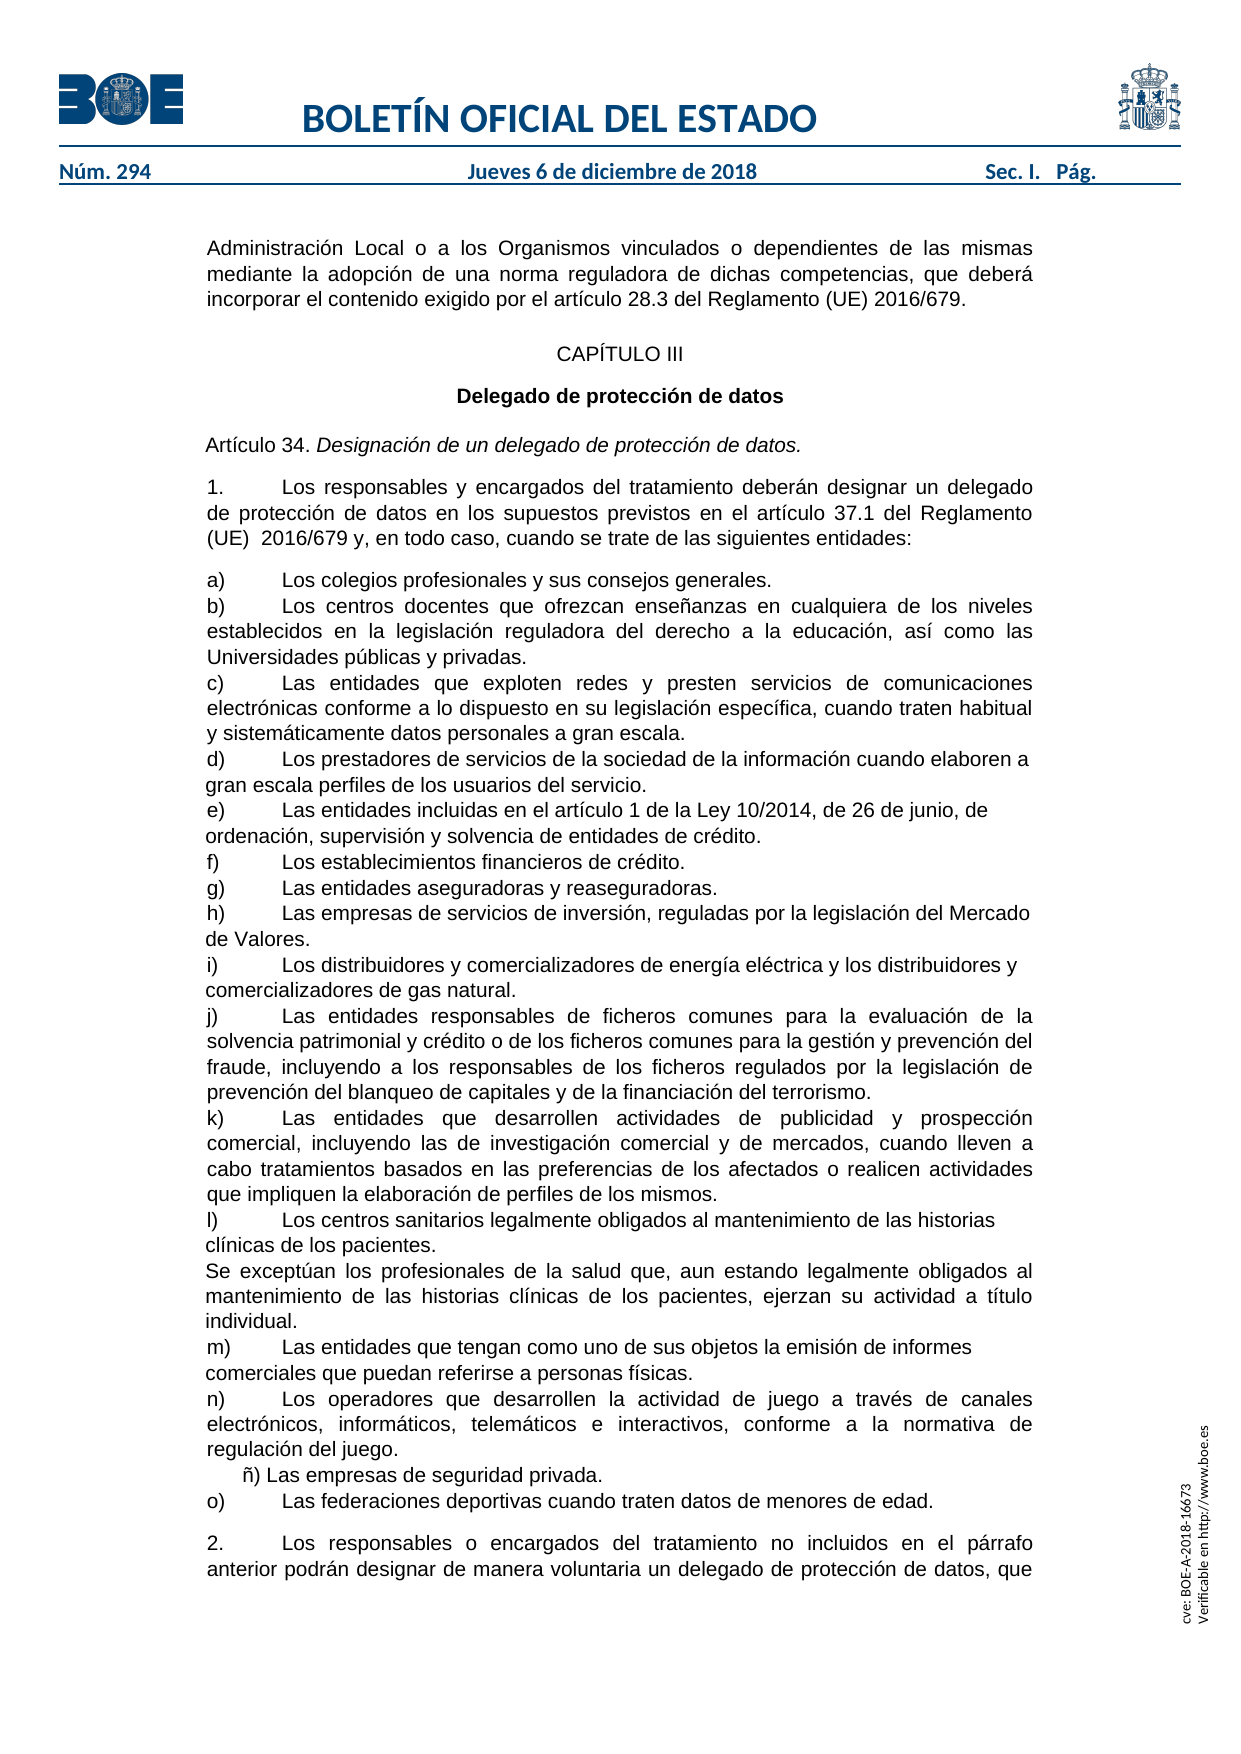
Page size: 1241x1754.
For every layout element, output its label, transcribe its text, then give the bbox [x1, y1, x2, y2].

list Los centros docentes que ofrezcan enseñanzas en cualquiera de los niveles establecidos en la legislación reguladora del derecho a la educación, así como las Universidades públicas y privadas. [207, 594, 1034, 669]
text gran escala perfiles de los usuarios del servicio. [205, 772, 1034, 796]
text clínicas de los pacientes. [205, 1233, 1034, 1257]
list Las entidades incluidas en el artículo 1 de la Ley 10/2014, de 26 de junio, de [207, 798, 1034, 822]
text comerciales que puedan referirse a personas físicas. [205, 1361, 1034, 1385]
list Los centros sanitarios legalmente obligados al mantenimiento de las historias [207, 1207, 1034, 1231]
list Los operadores que desarrollen la actividad de juego a través de canales electrónicos, informáticos, telemáticos e interactivos, conforme a la normativa de regulación del juego. [207, 1386, 1034, 1461]
list Las entidades que desarrollen actividades de publicidad y prospección comercial, incluyendo las de investigación comercial y de mercados, cuando lleven a cabo tratamientos basados en las preferencias de los afectados o realicen actividades que impliquen la elaboración de perfiles de los mismos. [207, 1106, 1034, 1206]
list Los responsables y encargados del tratamiento deberán designar un delegado de protección de datos en los supuestos previstos en el artículo 37.1 del Reglamento (UE) 2016/679 y, en todo caso, cuando se trate de las siguientes entidades: [207, 475, 1034, 550]
text ordenación, supervisión y solvencia de entidades de crédito. [205, 824, 1034, 848]
text Delegado de protección de datos [207, 384, 1033, 408]
list Los prestadores de servicios de la sociedad de la información cuando elaboren a [207, 747, 1034, 771]
text de Valores. [205, 927, 1034, 951]
list Las entidades que tengan como uno de sus objetos la emisión de informes [207, 1335, 1034, 1359]
list Las entidades aseguradoras y reaseguradoras. [207, 875, 1034, 899]
list Los colegios profesionales y sus consejos generales. [207, 568, 1034, 592]
text Artículo 34. Designación de un delegado de protección de datos. [205, 432, 1034, 456]
text Se exceptúan los profesionales de la salud que, aun estando legalmente obligados al mantenimiento de las historias clínicas de los pacientes, ejerzan su actividad a título individual. [205, 1259, 1034, 1333]
text CAPÍTULO III [225, 341, 1015, 365]
text ñ) Las empresas de seguridad privada. [242, 1463, 1034, 1487]
list Los responsables o encargados del tratamiento no incluidos en el párrafo anterior podrán designar de manera voluntaria un delegado de protección de datos, que [207, 1531, 1034, 1580]
list Los establecimientos financieros de crédito. [207, 850, 1034, 874]
list Las entidades responsables de ficheros comunes para la evaluación de la solvencia patrimonial y crédito o de los ficheros comunes para la gestión y prevención del fraude, incluyendo a los responsables de los ficheros regulados por la legislación de prevención del blanqueo de capitales y de la financiación del terrorismo. [207, 1004, 1034, 1104]
list Las empresas de servicios de inversión, reguladas por la legislación del Mercado [207, 901, 1034, 925]
text comercializadores de gas natural. [205, 978, 1034, 1002]
list Las federaciones deportivas cuando traten datos de menores de edad. [207, 1488, 1034, 1512]
list Administración Local o a los Organismos vinculados o dependientes de las mismas mediante la adopción de una norma reguladora de dichas competencias, que deberá incorporar el contenido exigido por el artículo 28.3 del Reglamento (UE) 2016/679. [207, 236, 1034, 311]
list Los distribuidores y comercializadores de energía eléctrica y los distribuidores y [207, 953, 1034, 977]
list Las entidades que exploten redes y presten servicios de comunicaciones electrónicas conforme a lo dispuesto en su legislación específica, cuando traten habitual y sistemáticamente datos personales a gran escala. [207, 670, 1034, 745]
